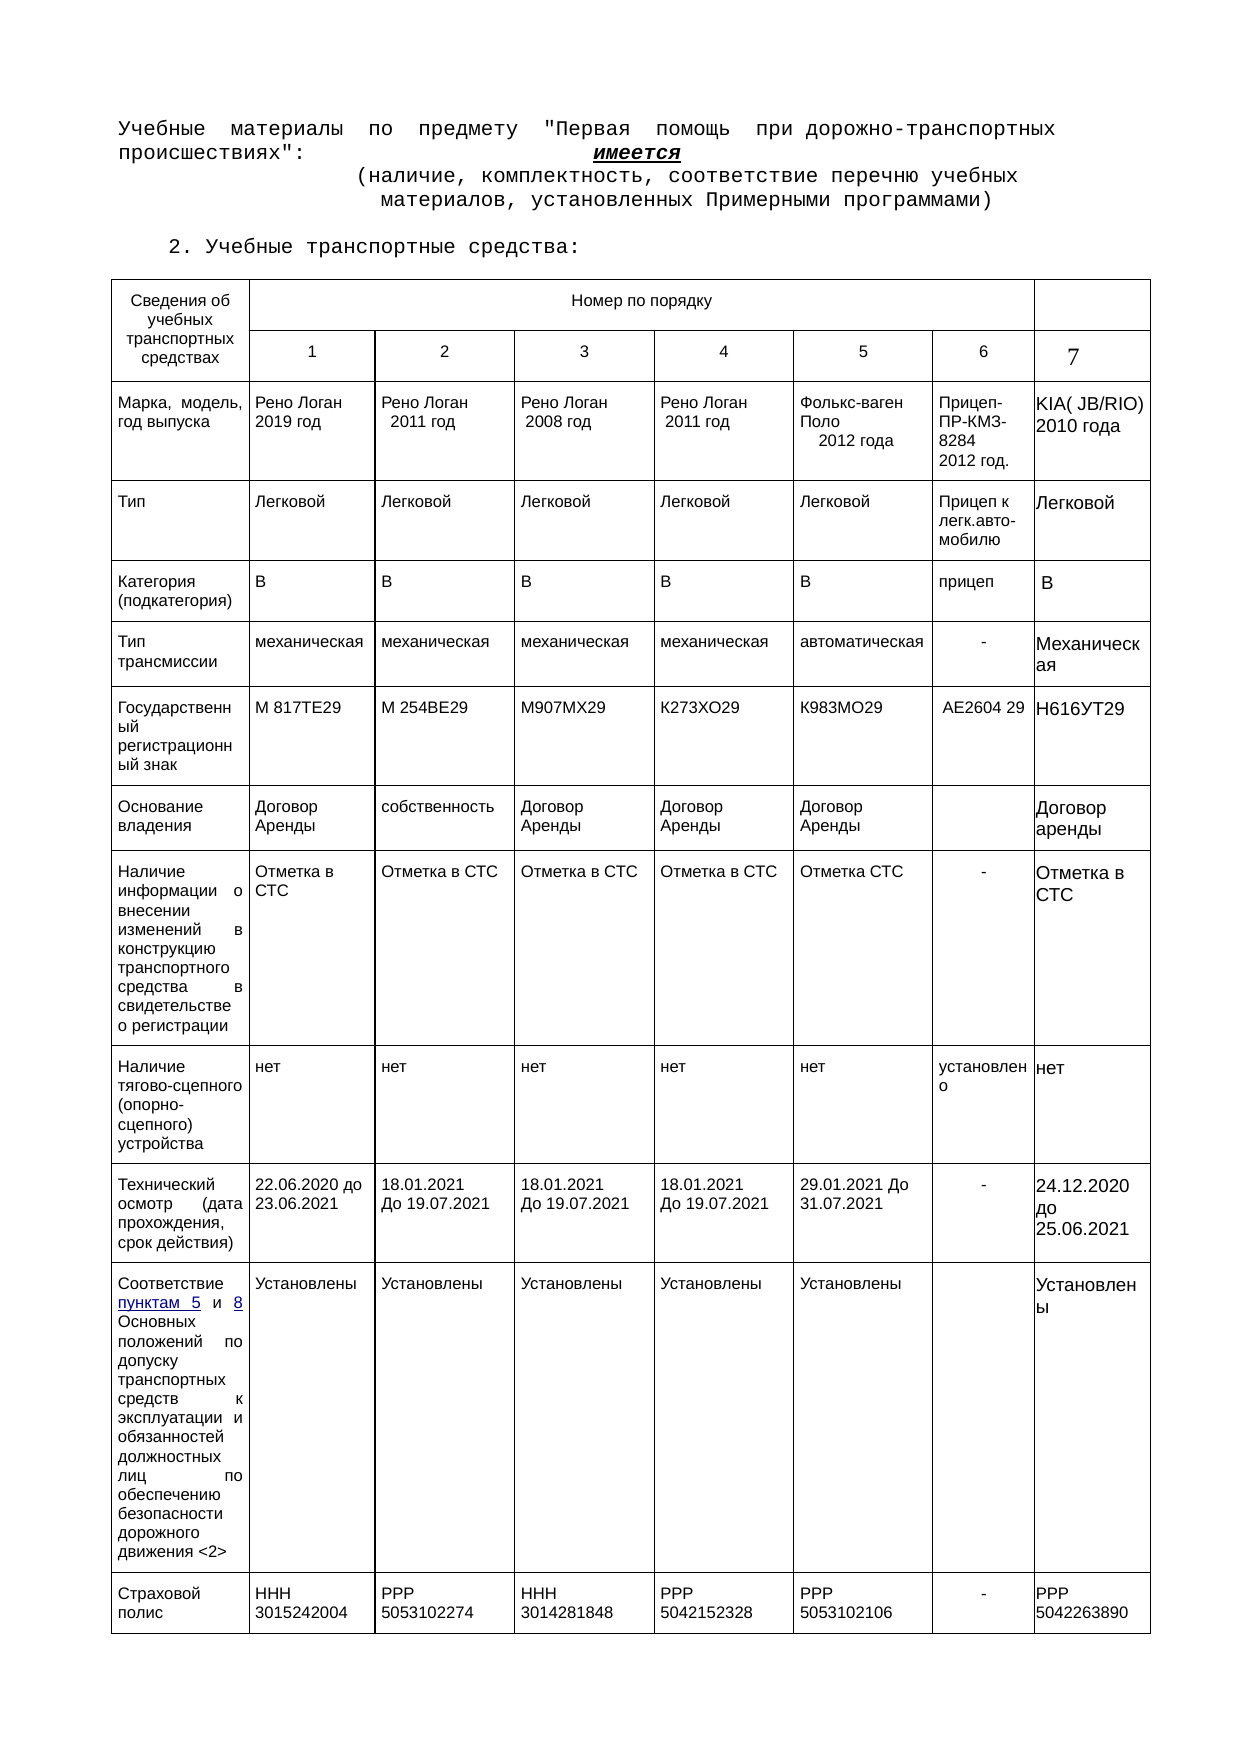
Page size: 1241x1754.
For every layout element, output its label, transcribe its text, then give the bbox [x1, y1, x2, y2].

table_cell Легковой [655, 481, 793, 560]
text (наличие, комплектность, соответствие перечню учебных [118, 165, 1122, 189]
table_cell 18.01.2021 До 19.07.2021 [655, 1164, 793, 1262]
table_cell [1194, 560, 1200, 621]
table_cell Основание владения [112, 786, 249, 850]
table_cell Технический осмотр (дата прохождения, срок действия) [112, 1164, 249, 1262]
table_cell [1194, 785, 1200, 850]
table_cell нет [1035, 1046, 1150, 1163]
table_cell [933, 786, 1034, 850]
table_cell РРР 5042263890 [1035, 1573, 1150, 1633]
table_cell Механическая [1035, 622, 1150, 686]
table_cell Установлены [655, 1263, 793, 1572]
table_cell К273ХО29 [655, 687, 793, 785]
table_cell К983МО29 [794, 687, 932, 785]
table_cell 4 [655, 331, 793, 381]
table_cell [1194, 480, 1200, 560]
table_cell Государственный регистрационный знак [112, 687, 249, 785]
table_cell М 817ТЕ29 [250, 687, 374, 785]
table_cell Прицеп-ПР-КМЗ-8284 2012 год. [933, 382, 1034, 480]
table_cell Отметка СТС [794, 851, 932, 1045]
table_cell [1189, 1163, 1194, 1262]
table_cell [1184, 480, 1194, 560]
table_cell [1151, 480, 1174, 560]
table_cell В [655, 561, 793, 621]
table_cell 29.01.2021 До 31.07.2021 [794, 1164, 932, 1262]
table_cell Договор Аренды [250, 786, 374, 850]
table_cell Рено Логан 2008 год [515, 382, 654, 480]
table_cell - [933, 1164, 1034, 1262]
text Учебные материалы по предмету "Первая помощь при дорожно-транспортных [118, 118, 1122, 142]
table_header Сведения об учебных транспортных средствах [112, 280, 249, 381]
table_cell В [794, 561, 932, 621]
table_cell Установлены [1035, 1263, 1150, 1572]
table_cell PPP 5053102106 [794, 1573, 932, 1633]
text 2. Учебные транспортные средства: [118, 236, 1122, 260]
table_header [1169, 279, 1179, 330]
table_cell [1184, 381, 1194, 480]
table_header Номер по порядку [250, 280, 1034, 330]
table_cell [1151, 1572, 1179, 1633]
table_cell Соответствие пунктам 5 и 8 Основных положений по допуску транспортных средств к эксплуатации и обязанностей должностных лиц по обеспечению безопасности дорожного движения <2> [112, 1263, 249, 1572]
table_cell [1194, 686, 1200, 785]
table_cell 3 [515, 331, 654, 381]
table_cell [1151, 621, 1174, 686]
table_cell [1194, 850, 1200, 1045]
table_cell Установлены [250, 1263, 374, 1572]
table_cell [1194, 1045, 1200, 1163]
table_cell Установлены [515, 1263, 654, 1572]
table_cell - [933, 851, 1034, 1045]
table_cell [1184, 785, 1194, 850]
table_cell 6 [933, 331, 1034, 381]
table_cell [1194, 1572, 1200, 1633]
table_cell [1179, 330, 1189, 381]
table_cell Тип трансмиссии [112, 622, 249, 686]
table_cell установлено [933, 1046, 1034, 1163]
table_cell [1179, 1045, 1184, 1163]
table_cell В [376, 561, 514, 621]
table_cell М907МХ29 [515, 687, 654, 785]
table_cell [1174, 686, 1184, 785]
table_cell механическая [250, 622, 374, 686]
table_cell [1151, 560, 1174, 621]
table_cell Установлены [794, 1263, 932, 1572]
table_cell [1194, 1163, 1200, 1262]
table_cell Рено Логан 2011 год [376, 382, 514, 480]
table_cell 1 [250, 331, 374, 381]
table_cell Установлены [376, 1263, 514, 1572]
table_cell 7 [1035, 331, 1150, 381]
table_cell Наличие тягово-сцепного (опорно-сцепного) устройства [112, 1046, 249, 1163]
table_cell Отметка в СТС [655, 851, 793, 1045]
table_cell Отметка в СТС [376, 851, 514, 1045]
table_cell [1189, 1045, 1194, 1163]
table_cell Легковой [250, 481, 374, 560]
table_cell [1151, 850, 1179, 1045]
table_cell Рено Логан 2011 год [655, 382, 793, 480]
table_cell В [250, 561, 374, 621]
table_cell Договор аренды [1035, 786, 1150, 850]
table_cell Легковой [794, 481, 932, 560]
table_cell - [933, 622, 1034, 686]
table_header [1179, 279, 1189, 330]
table_cell Тип [112, 481, 249, 560]
table_cell [1157, 330, 1169, 381]
table_cell [1184, 1262, 1189, 1572]
table_cell Фолькс-ваген Поло 2012 года [794, 382, 932, 480]
table_cell Отметка в СТС [250, 851, 374, 1045]
table_cell автоматическая [794, 622, 932, 686]
table_cell прицеп [933, 561, 1034, 621]
table_cell [1174, 785, 1184, 850]
table_cell [1174, 480, 1184, 560]
table_cell [1184, 686, 1194, 785]
table_cell Отметка в СТС [1035, 851, 1150, 1045]
table_cell [1179, 1163, 1184, 1262]
table_cell В [515, 561, 654, 621]
table_cell HHH 3015242004 [250, 1573, 374, 1633]
table_cell [1174, 381, 1184, 480]
table_cell Категория (подкатегория) [112, 561, 249, 621]
table_cell [1189, 1572, 1194, 1633]
table_cell Договор Аренды [655, 786, 793, 850]
table_cell [1189, 330, 1194, 381]
table_cell 2 [376, 331, 514, 381]
table_cell Н616УТ29 [1035, 687, 1150, 785]
table_cell нет [515, 1046, 654, 1163]
table_cell Отметка в СТС [515, 851, 654, 1045]
table_cell PPP 5053102274 [376, 1573, 514, 1633]
table_cell нет [376, 1046, 514, 1163]
table_cell 18.01.2021 До 19.07.2021 [376, 1164, 514, 1262]
table_cell [1179, 850, 1189, 1045]
table_cell [1184, 621, 1194, 686]
table_cell Договор Аренды [515, 786, 654, 850]
text материалов, установленных Примерными программами) [118, 189, 1122, 213]
table_cell нет [655, 1046, 793, 1163]
table_cell [1151, 330, 1157, 381]
table_cell АЕ2604 29 [933, 687, 1034, 785]
table_cell [1179, 1572, 1184, 1633]
table_cell Марка, модель, год выпуска [112, 382, 249, 480]
table_cell 18.01.2021 До 19.07.2021 [515, 1164, 654, 1262]
table_cell Легковой [515, 481, 654, 560]
table_cell [1151, 1045, 1179, 1163]
table_cell Прицеп к легк.авто-мобилю [933, 481, 1034, 560]
table_cell [1189, 850, 1194, 1045]
table_cell [1194, 621, 1200, 686]
table_cell 22.06.2020 до 23.06.2021 [250, 1164, 374, 1262]
table_cell [1184, 1045, 1189, 1163]
table_cell Рено Логан 2019 год [250, 382, 374, 480]
table_cell [1184, 1572, 1189, 1633]
table_cell [1169, 330, 1179, 381]
text происшествиях": имеется [118, 142, 1122, 165]
table_header [1157, 279, 1169, 330]
table_cell Легковой [376, 481, 514, 560]
table_header [1151, 279, 1157, 330]
table_cell Легковой [1035, 481, 1150, 560]
table_cell PPP 5042152328 [655, 1573, 793, 1633]
table_header [1189, 279, 1200, 330]
table_cell механическая [655, 622, 793, 686]
table_cell [1189, 1262, 1194, 1572]
table_cell KIA( JB/RIO) 2010 года [1035, 382, 1150, 480]
table_cell [1151, 686, 1174, 785]
table_cell - [933, 1573, 1034, 1633]
table_cell Страховой полис [112, 1573, 249, 1633]
table_cell [1184, 560, 1194, 621]
table_cell нет [794, 1046, 932, 1163]
table_cell [1151, 381, 1174, 480]
table_cell 5 [794, 331, 932, 381]
table_cell [1174, 621, 1184, 686]
table_cell [1174, 560, 1184, 621]
table_cell 24.12.2020 до 25.06.2021 [1035, 1164, 1150, 1262]
table_cell [1151, 1262, 1179, 1572]
table_cell ННН 3014281848 [515, 1573, 654, 1633]
table_cell [1151, 1163, 1179, 1262]
table_cell механическая [515, 622, 654, 686]
table_cell нет [250, 1046, 374, 1163]
table_cell [933, 1263, 1034, 1572]
table_cell [1194, 1262, 1200, 1572]
table_cell [1151, 785, 1174, 850]
table_cell М 254ВЕ29 [376, 687, 514, 785]
table_cell собственность [376, 786, 514, 850]
table_cell механическая [376, 622, 514, 686]
table_cell [1184, 1163, 1189, 1262]
table_cell Наличие информации о внесении изменений в конструкцию транспортного средства в свидетельстве о регистрации [112, 851, 249, 1045]
table_cell В [1035, 561, 1150, 621]
table_cell Договор Аренды [794, 786, 932, 850]
table_cell [1179, 1262, 1184, 1572]
table_cell [1194, 330, 1200, 381]
table_cell [1194, 381, 1200, 480]
table_header [1035, 280, 1150, 330]
